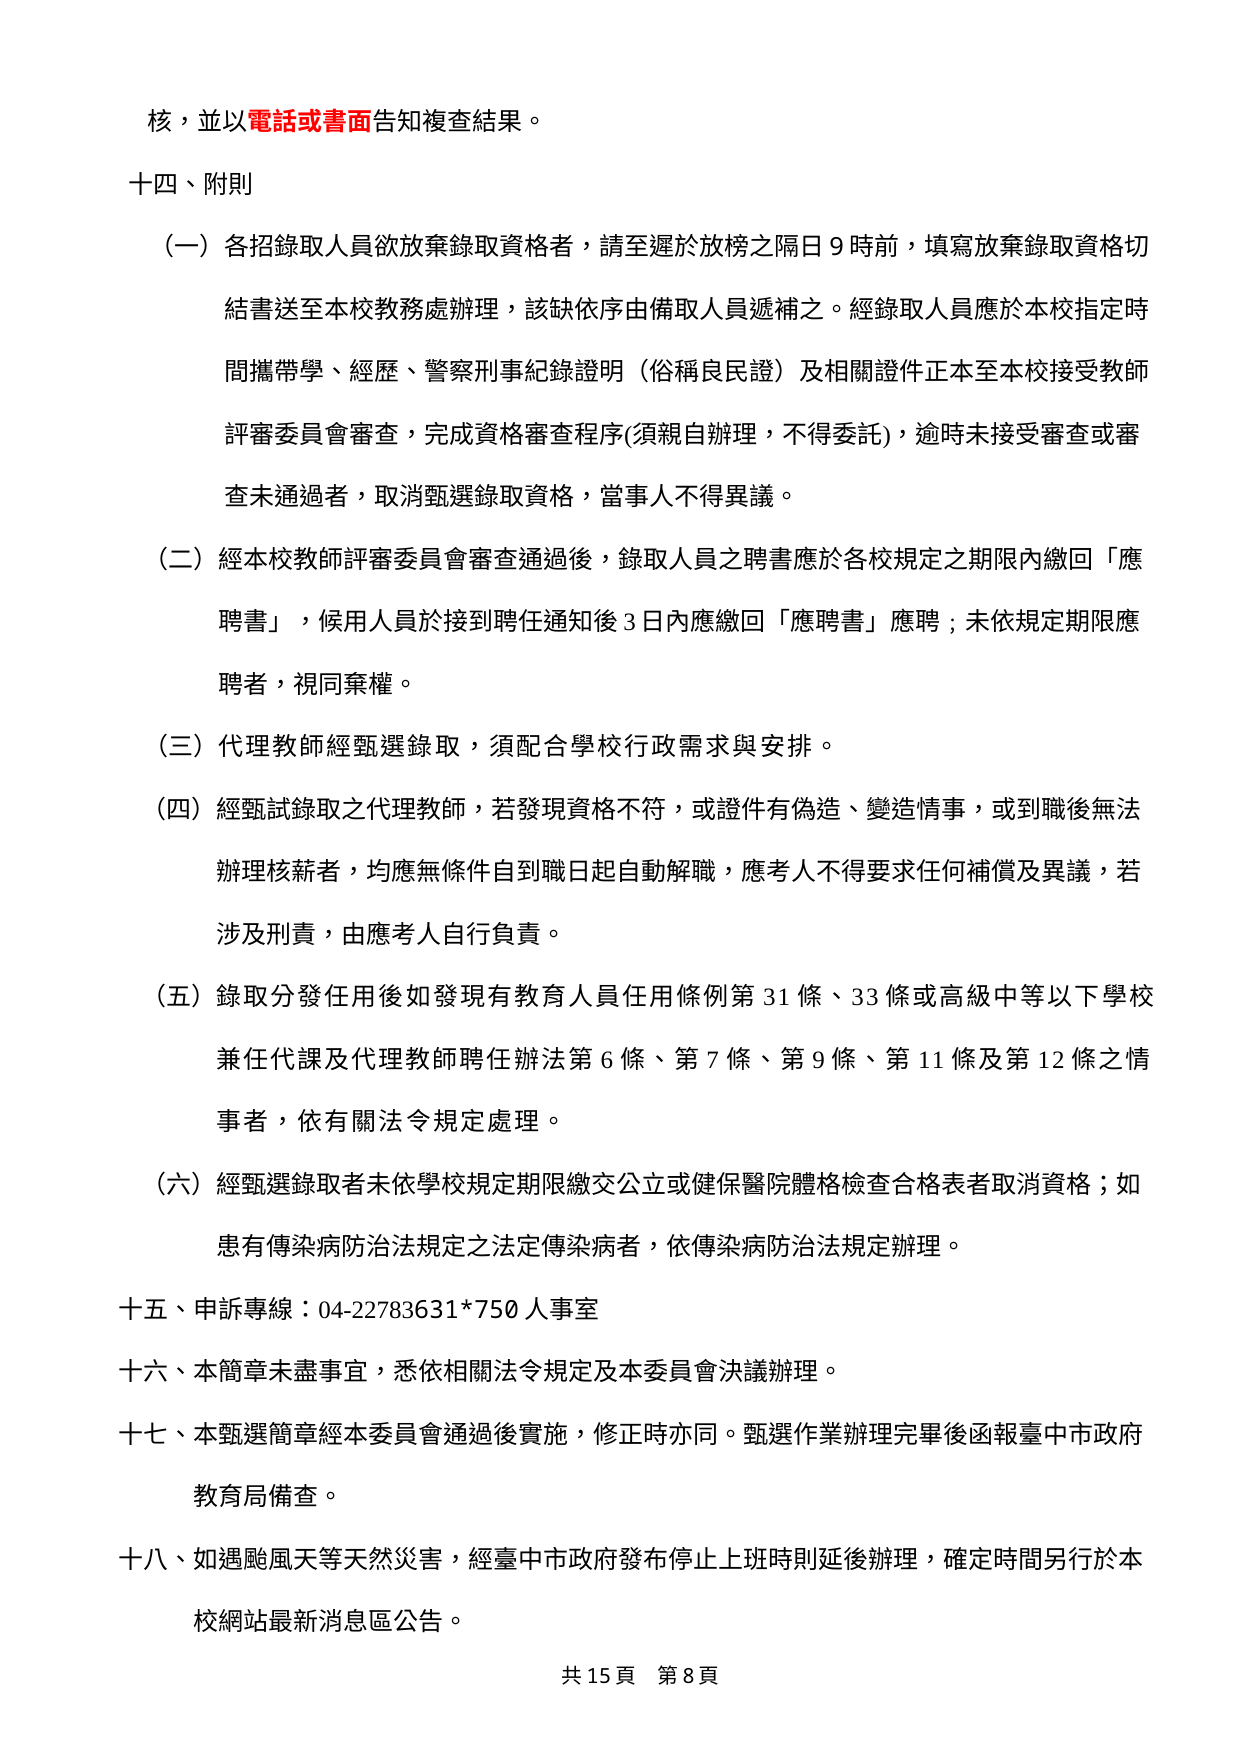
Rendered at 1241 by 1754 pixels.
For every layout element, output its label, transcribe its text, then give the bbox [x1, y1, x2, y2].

text 十五、申訴專線：04-22783631*750人事室 [118, 1266, 1162, 1328]
text （四）經甄試錄取之代理教師，若發現資格不符，或證件有偽造、變造情事，或到職後無法辦理核薪者，均應無條件自到職日起自動解職，應考人不得要求任何補償及異議，若涉及刑責，由應考人自行負責。 [141, 766, 1162, 953]
text （一）各招錄取人員欲放棄錄取資格者，請至遲於放榜之隔日9時前，填寫放棄錄取資格切結書送至本校教務處辦理，該缺依序由備取人員遞補之。經錄取人員應於本校指定時間攜帶學、經歷、警察刑事紀錄證明（俗稱良民證）及相關證件正本至本校接受教師評審委員會審查，完成資格審查程序(須親自辦理，不得委託)，逾時未接受審查或審查未通過者，取消甄選錄取資格，當事人不得異議。 [149, 203, 1162, 516]
text （三）代理教師經甄選錄取，須配合學校行政需求與安排。 [118, 703, 1162, 766]
text 十七、本甄選簡章經本委員會通過後實施，修正時亦同。甄選作業辦理完畢後函報臺中市政府教育局備查。 [118, 1391, 1162, 1516]
text 核，並以電話或書面告知複查結果。 [106, 78, 1162, 141]
text 十四、附則 [128, 141, 1162, 203]
text （六）經甄選錄取者未依學校規定期限繳交公立或健保醫院體格檢查合格表者取消資格；如患有傳染病防治法規定之法定傳染病者，依傳染病防治法規定辦理。 [141, 1141, 1162, 1266]
text 十六、本簡章未盡事宜，悉依相關法令規定及本委員會決議辦理。 [118, 1328, 1162, 1391]
text （五）錄取分發任用後如發現有教育人員任用條例第31條、33條或高級中等以下學校兼任代課及代理教師聘任辦法第6條、第7條、第9條、第11條及第12條之情事者，依有關法令規定處理。 [141, 953, 1162, 1141]
text （二）經本校教師評審委員會審查通過後，錄取人員之聘書應於各校規定之期限內繳回「應聘書」，候用人員於接到聘任通知後3日內應繳回「應聘書」應聘﹔未依規定期限應聘者，視同棄權。 [143, 516, 1162, 703]
text 十八、如遇颱風天等天然災害，經臺中市政府發布停止上班時則延後辦理，確定時間另行於本校網站最新消息區公告。 [118, 1516, 1162, 1641]
